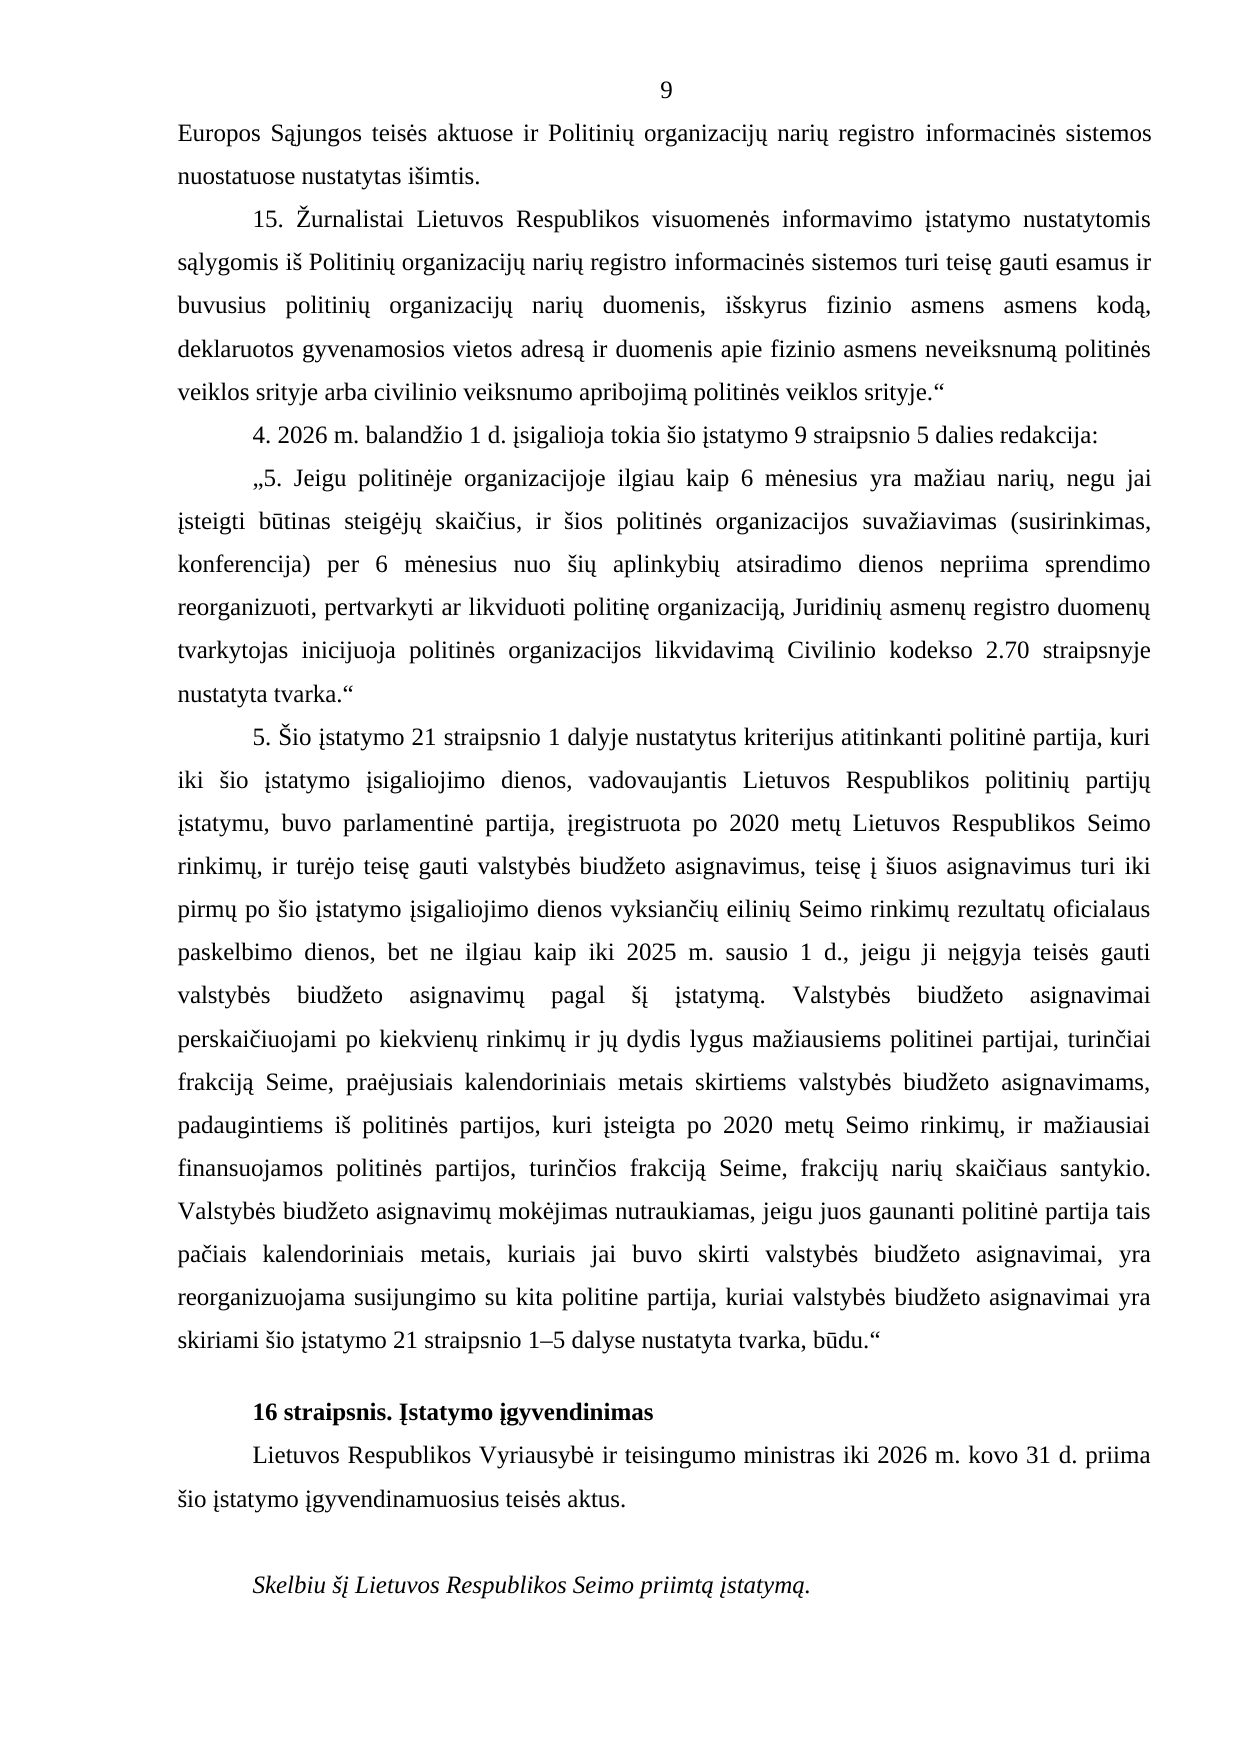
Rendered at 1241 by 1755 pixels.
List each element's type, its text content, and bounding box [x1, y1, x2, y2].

text „5. Jeigu politinėje organizacijoje ilgiau kaip 6 mėnesius yra mažiau narių, negu jai įsteigti būtinas steigėjų skaičius, ir šios politinės organizacijos suvažiavimas (susirinkimas, konferencija) per 6 mėnesius nuo šių aplinkybių atsiradimo dienos nepriima sprendimo reorganizuoti, pertvarkyti ar likviduoti politinę organizaciją, Juridinių asmenų registro duomenų tvarkytojas inicijuoja politinės organizacijos likvidavimą Civilinio kodekso 2.70 straipsnyje nustatyta tvarka.“ [177, 463, 1152, 707]
text 4. 2026 m. balandžio 1 d. įsigalioja tokia šio įstatymo 9 straipsnio 5 dalies redakcija: [177, 420, 1152, 449]
text 16 straipsnis. Įstatymo įgyvendinimas [177, 1397, 1152, 1426]
text 15. Žurnalistai Lietuvos Respublikos visuomenės informavimo įstatymo nustatytomis sąlygomis iš Politinių organizacijų narių registro informacinės sistemos turi teisę gauti esamus ir buvusius politinių organizacijų narių duomenis, išskyrus fizinio asmens asmens kodą, deklaruotos gyvenamosios vietos adresą ir duomenis apie fizinio asmens neveiksnumą politinės veiklos srityje arba civilinio veiksnumo apribojimą politinės veiklos srityje.“ [177, 204, 1152, 406]
text Europos Sąjungos teisės aktuose ir Politinių organizacijų narių registro informacinės sistemos nuostatuose nustatytas išimtis. [177, 118, 1152, 190]
text 5. Šio įstatymo 21 straipsnio 1 dalyje nustatytus kriterijus atitinkanti politinė partija, kuri iki šio įstatymo įsigaliojimo dienos, vadovaujantis Lietuvos Respublikos politinių partijų įstatymu, buvo parlamentinė partija, įregistruota po 2020 metų Lietuvos Respublikos Seimo rinkimų, ir turėjo teisę gauti valstybės biudžeto asignavimus, teisę į šiuos asignavimus turi iki pirmų po šio įstatymo įsigaliojimo dienos vyksiančių eilinių Seimo rinkimų rezultatų oficialaus paskelbimo dienos, bet ne ilgiau kaip iki 2025 m. sausio 1 d., jeigu ji neįgyja teisės gauti valstybės biudžeto asignavimų pagal šį įstatymą. Valstybės biudžeto asignavimai perskaičiuojami po kiekvienų rinkimų ir jų dydis lygus mažiausiems politinei partijai, turinčiai frakciją Seime, praėjusiais kalendoriniais metais skirtiems valstybės biudžeto asignavimams, padaugintiems iš politinės partijos, kuri įsteigta po 2020 metų Seimo rinkimų, ir mažiausiai finansuojamos politinės partijos, turinčios frakciją Seime, frakcijų narių skaičiaus santykio. Valstybės biudžeto asignavimų mokėjimas nutraukiamas, jeigu juos gaunanti politinė partija tais pačiais kalendoriniais metais, kuriais jai buvo skirti valstybės biudžeto asignavimai, yra reorganizuojama susijungimo su kita politine partija, kuriai valstybės biudžeto asignavimai yra skiriami šio įstatymo 21 straipsnio 1–5 dalyse nustatyta tvarka, būdu.“ [177, 722, 1152, 1354]
text Lietuvos Respublikos Vyriausybė ir teisingumo ministras iki 2026 m. kovo 31 d. priima šio įstatymo įgyvendinamuosius teisės aktus. [177, 1441, 1152, 1512]
text Skelbiu šį Lietuvos Respublikos Seimo priimtą įstatymą. [177, 1570, 1152, 1599]
